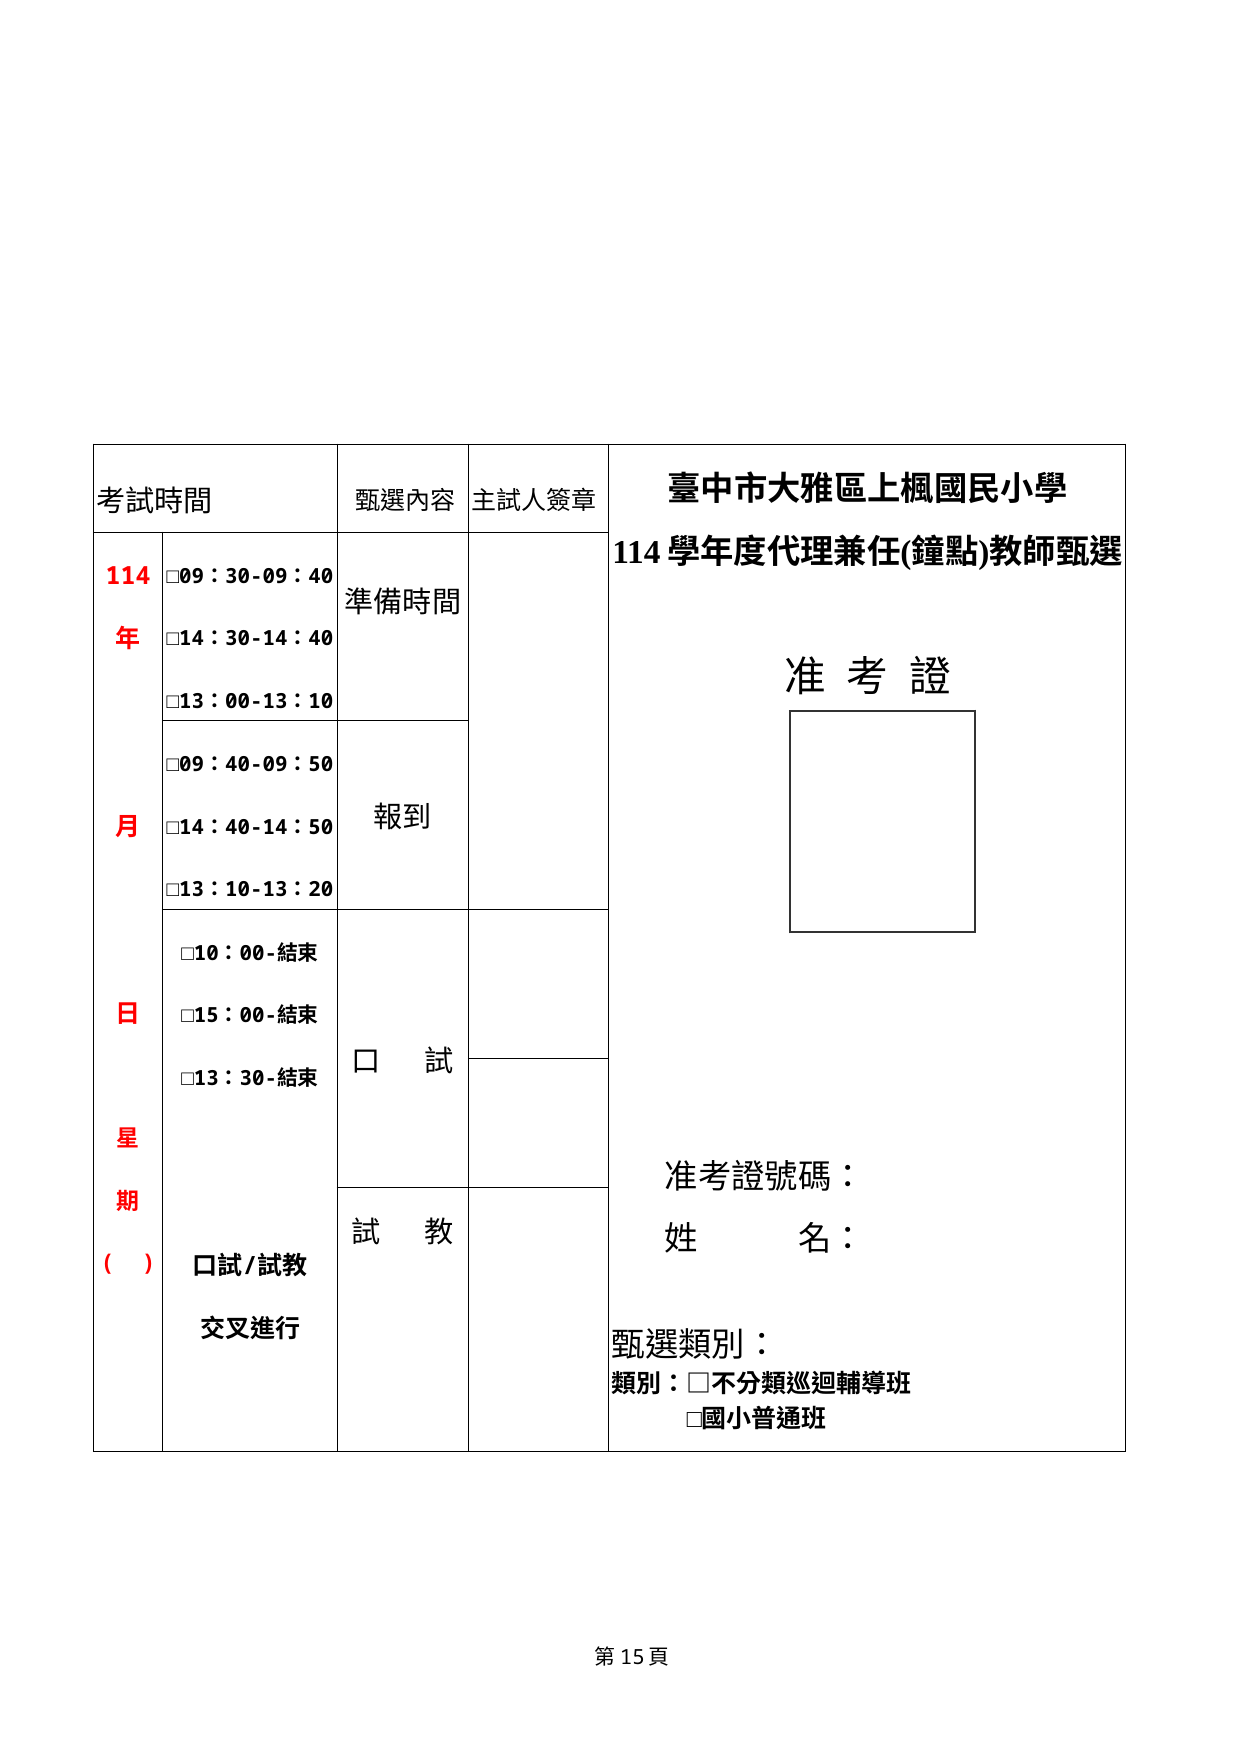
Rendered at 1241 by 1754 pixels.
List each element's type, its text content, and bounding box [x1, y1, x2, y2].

table_cell 報到 [338, 721, 468, 909]
table_cell 試 教 [338, 1188, 468, 1451]
table_header 考試時間 [94, 445, 337, 532]
table_header 甄選內容 [338, 445, 468, 532]
table_cell [469, 910, 608, 1057]
table_cell [469, 533, 608, 909]
table_cell [469, 1188, 608, 1451]
table_cell 口 試 [338, 910, 468, 1187]
table_cell □10：00-結束 □15：00-結束 □13：30-結束 口試/試教 交叉進行 [163, 910, 337, 1451]
table_cell [469, 1059, 608, 1187]
table_cell □09：40-09：50 □14：40-14：50 □13：10-13：20 [163, 721, 337, 909]
table_header 主試人簽章 [469, 445, 608, 532]
table_cell 準備時間 [338, 533, 468, 720]
table_header 臺中市大雅區上楓國民小學 114學年度代理兼任(鐘點)教師甄選 准 考 證 准考證號碼： 姓 名： 甄選類別： 類別：□不分類巡迴輔導班 □國小普通班 □普通班兼任(鐘點)教師 次別：□第1次招考 □第2次招考 □第3次招考 [609, 445, 1125, 1451]
table_cell □09：30-09：40 □14：30-14：40 □13：00-13：10 [163, 533, 337, 720]
table_cell 114 年 月 日 星 期 ( ) [94, 533, 162, 1451]
